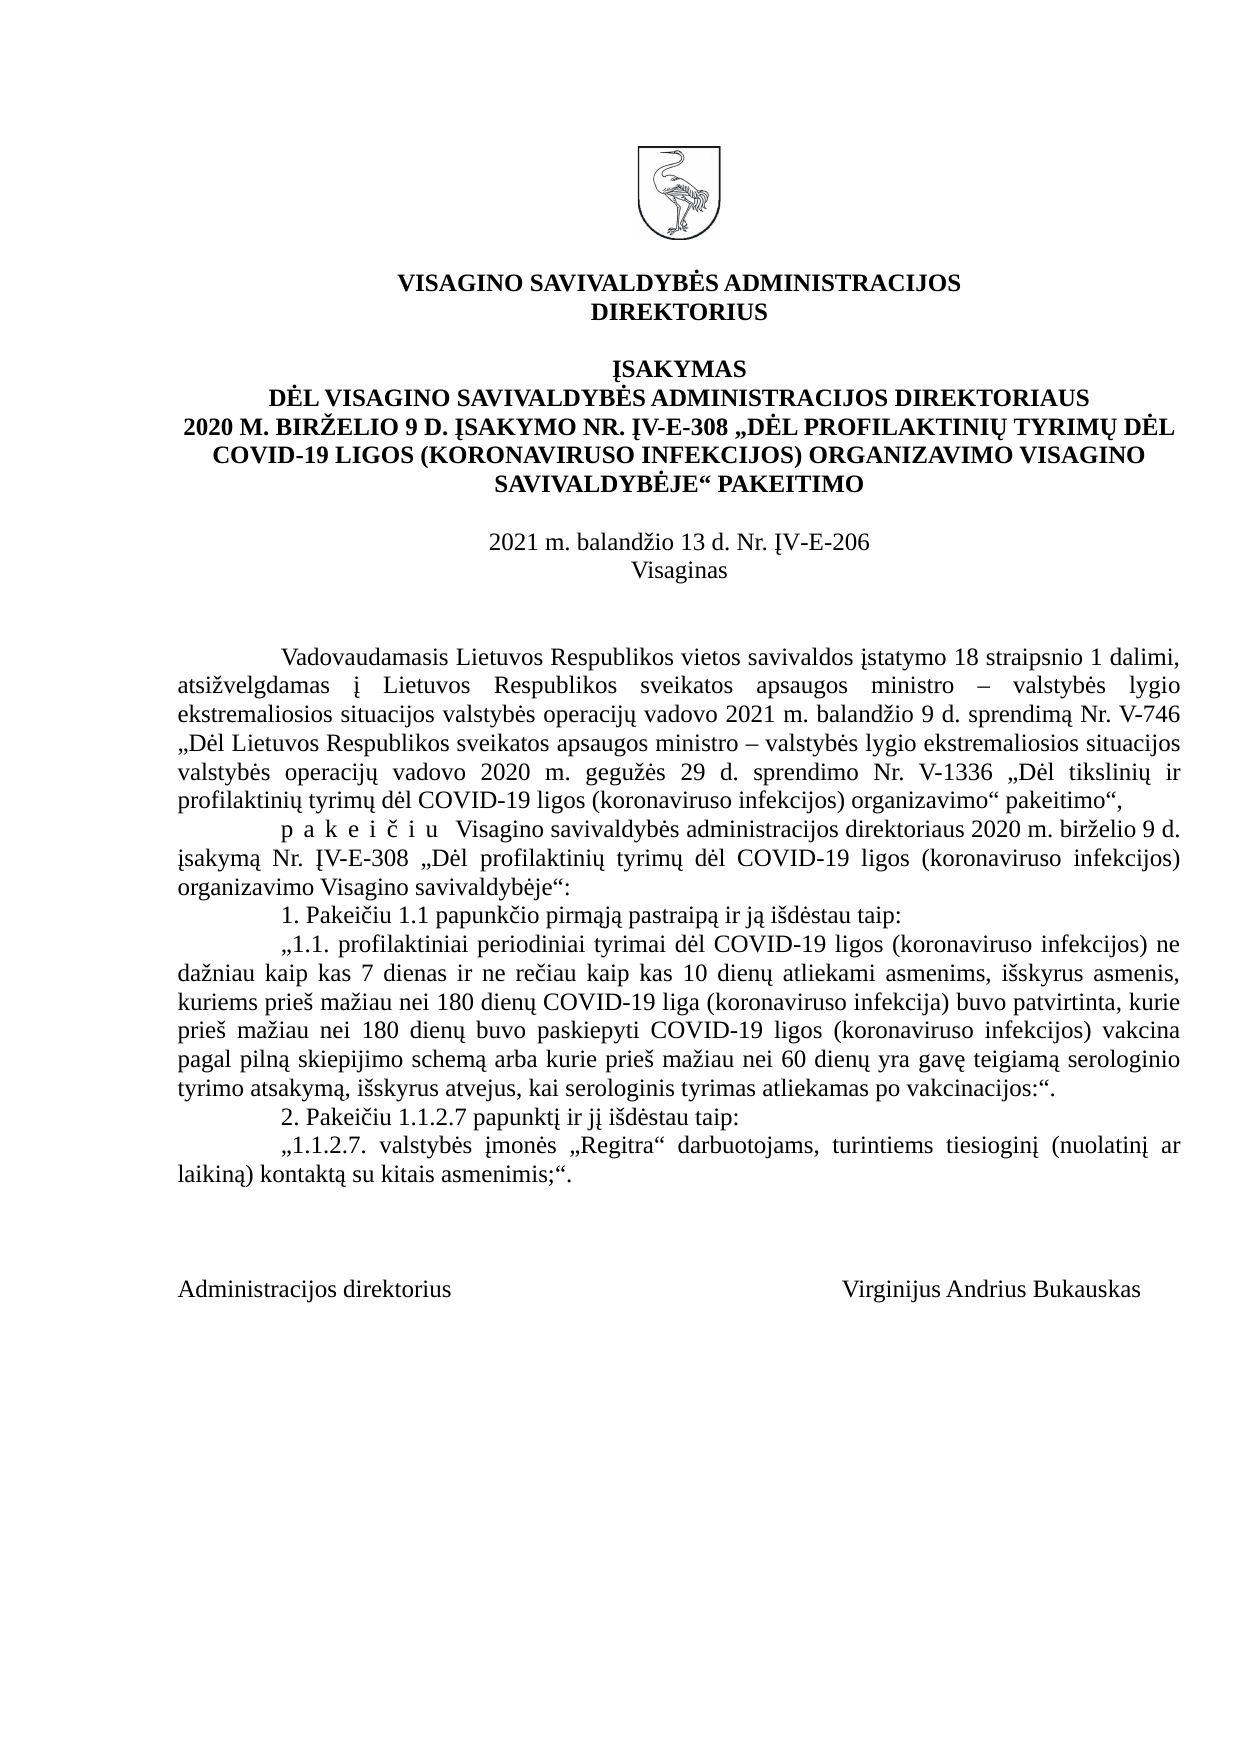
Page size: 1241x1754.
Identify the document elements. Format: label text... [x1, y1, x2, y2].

text pakeičiu Visagino savivaldybės administracijos direktoriaus 2020 m. birželio 9 d. įsakymą Nr. ĮV-E-308 „Dėl profilaktinių tyrimų dėl COVID-19 ligos (koronaviruso infekcijos) organizavimo Visagino savivaldybėje“: [177, 814, 1181, 901]
text Visaginas [177, 556, 1181, 584]
text 1. Pakeičiu 1.1 papunkčio pirmąją pastraipą ir ją išdėstau taip: [177, 901, 1181, 929]
text 2. Pakeičiu 1.1.2.7 papunktį ir jį išdėstau taip: [177, 1102, 1181, 1131]
text įsakymas [177, 354, 1181, 383]
text 2021 m. balandžio 13 d. Nr. ĮV-E-206 [177, 527, 1181, 556]
text „1.1. profilaktiniai periodiniai tyrimai dėl COVID-19 ligos (koronaviruso infekcijos) ne dažniau kaip kas 7 dienas ir ne rečiau kaip kas 10 dienų atliekami asmenims, išskyrus asmenis, kuriems prieš mažiau nei 180 dienų COVID-19 liga (koronaviruso infekcija) buvo patvirtinta, kurie prieš mažiau nei 180 dienų buvo paskiepyti COVID-19 ligos (koronaviruso infekcijos) vakcina pagal pilną skiepijimo schemą arba kurie prieš mažiau nei 60 dienų yra gavę teigiamą serologinio tyrimo atsakymą, išskyrus atvejus, kai serologinis tyrimas atliekamas po vakcinacijos:“. [177, 929, 1181, 1102]
text visagino savivaldybės administracijos [177, 268, 1181, 297]
text Administracijos direktorius Virginijus Andrius Bukauskas [177, 1274, 1181, 1303]
text direktorius [177, 297, 1181, 326]
text DĖL VISAGINO SAVIVALDYBĖS ADMINISTRACIJOS DIREKTORIAUS [177, 383, 1181, 412]
text „1.1.2.7. valstybės įmonės „Regitra“ darbuotojams, turintiems tiesioginį (nuolatinį ar laikiną) kontaktą su kitais asmenimis;“. [177, 1131, 1181, 1188]
text Vadovaudamasis Lietuvos Respublikos vietos savivaldos įstatymo 18 straipsnio 1 dalimi, atsižvelgdamas į Lietuvos Respublikos sveikatos apsaugos ministro – valstybės lygio ekstremaliosios situacijos valstybės operacijų vadovo 2021 m. balandžio 9 d. sprendimą Nr. V-746 „Dėl Lietuvos Respublikos sveikatos apsaugos ministro – valstybės lygio ekstremaliosios situacijos valstybės operacijų vadovo 2020 m. gegužės 29 d. sprendimo Nr. V-1336 „Dėl tikslinių ir profilaktinių tyrimų dėl COVID-19 ligos (koronaviruso infekcijos) organizavimo“ pakeitimo“, [177, 642, 1181, 814]
text 2020 M. BIRŽELIO 9 D. ĮSAKYMO NR. ĮV-E-308 „DĖL PROFILAKTINIŲ TYRIMŲ DĖL COVID-19 LIGOS (KORONAVIRUSO INFEKCIJOS) ORGANIZAVIMO VISAGINO SAVIVALDYBĖJE“ PAKEITIMO [177, 412, 1181, 498]
